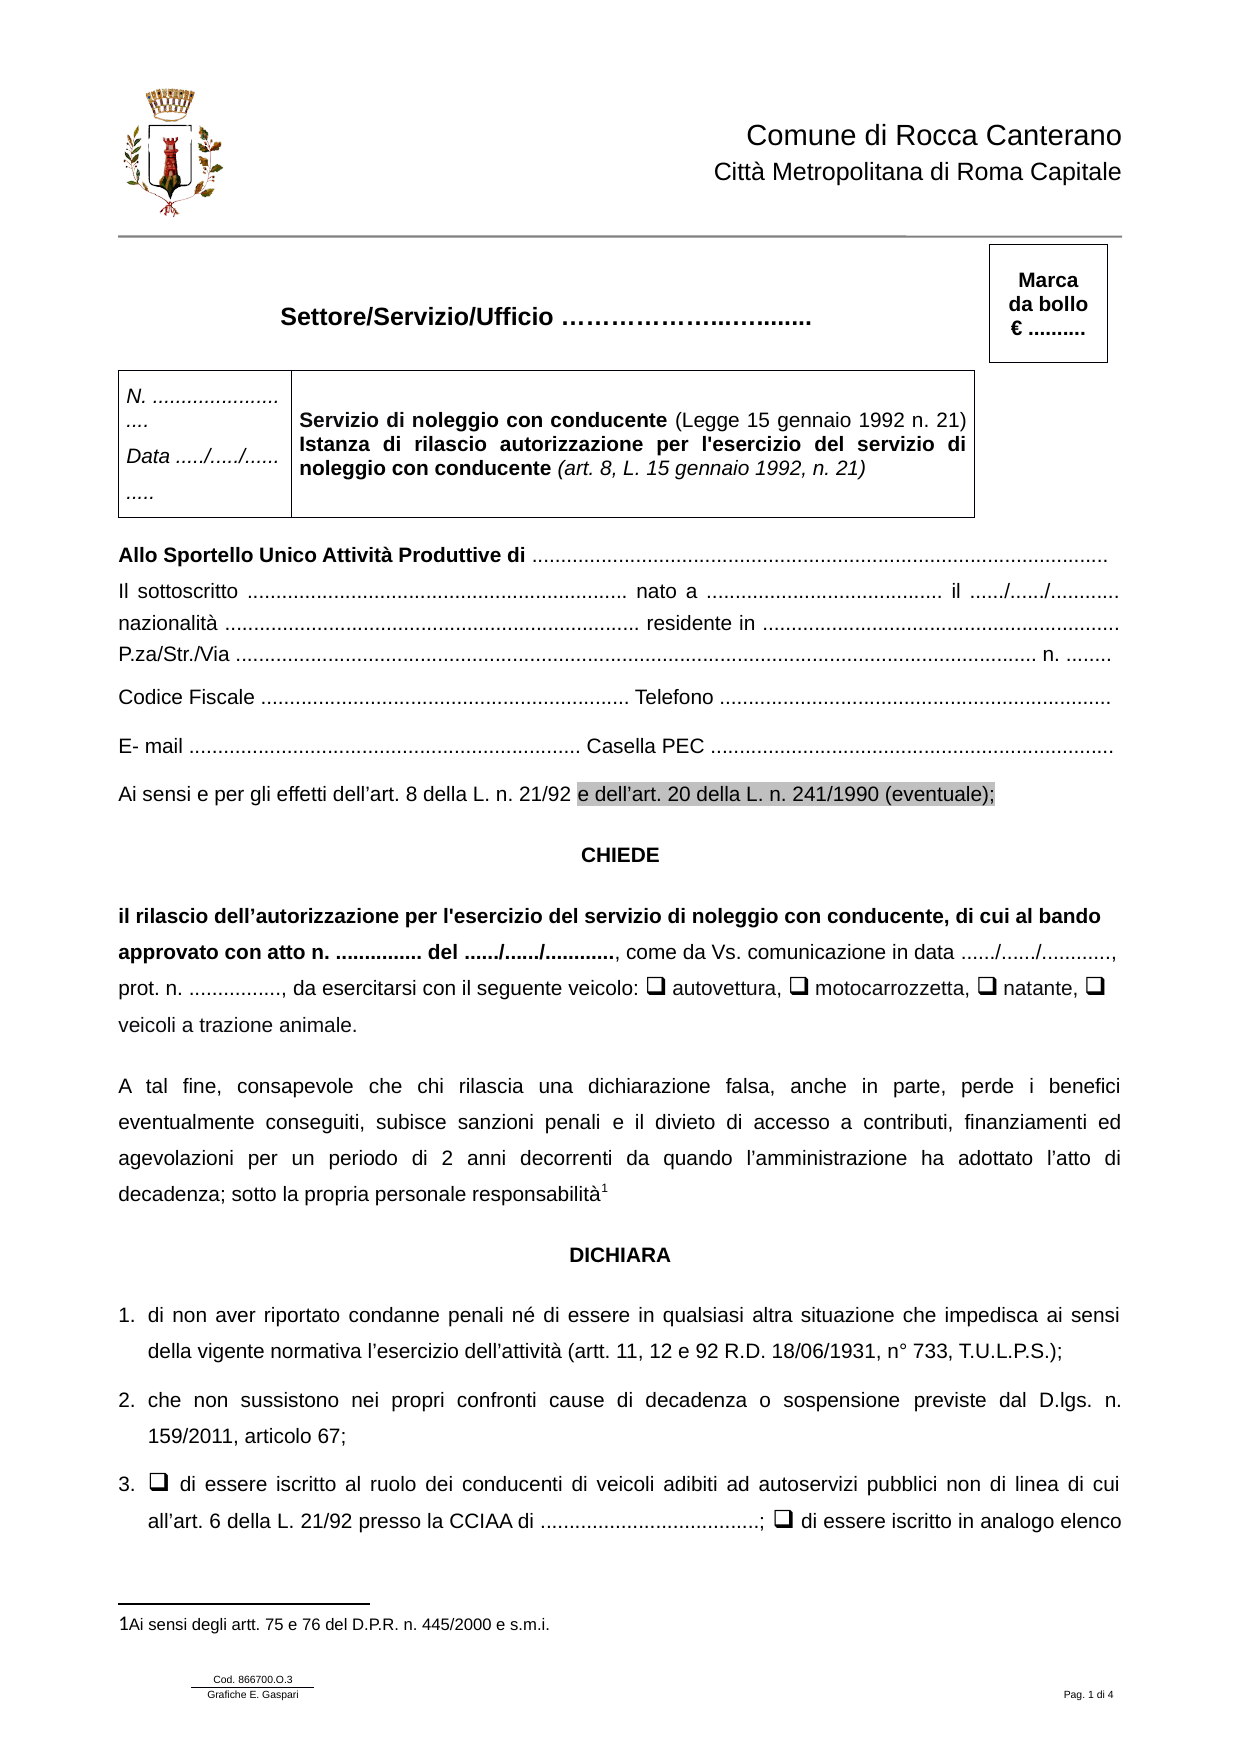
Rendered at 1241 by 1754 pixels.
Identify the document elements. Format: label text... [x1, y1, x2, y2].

text Ai sensi degli artt. 75 e 76 del D.P.R. n. 445/2000 e s.m.i. [118, 1610, 1122, 1636]
subtitle DICHIARA [118, 1242, 1122, 1266]
text Il sottoscritto .................................................................. nato a ......................................... il ....../....../............ nazionalità ........................................................................ residente in .............................................................. P.za/Str./Via ........................................................................................................................................... n. ........ [118, 579, 1122, 665]
text A tal fine, consapevole che chi rilascia una dichiarazione falsa, anche in parte, perde i benefici eventualmente conseguiti, subisce sanzioni penali e il divieto di accesso a contributi, finanziamenti ed agevolazioni per un periodo di 2 anni decorrenti da quando l’amministrazione ha adottato l’atto di decadenza; sotto la propria personale responsabilità [118, 1074, 1122, 1205]
picture [122, 87, 224, 219]
subtitle il rilascio dell’autorizzazione per l'esercizio del servizio di noleggio con conducente, di cui al bando approvato con atto n. ............... del ....../....../............, come da Vs. comunicazione in data ....../....../............, prot. n. ................, da esercitarsi con il seguente veicolo:  autovettura,  motocarrozzetta,  natante,  veicoli a trazione animale. [118, 904, 1122, 1037]
text Codice Fiscale ................................................................ Telefono .................................................................... [118, 685, 1122, 709]
text Comune di Rocca Canterano [224, 118, 1122, 152]
list che non sussistono nei propri confronti cause di decadenza o sospensione previste dal D.lgs. n. 159/2011, articolo 67; [118, 1388, 1122, 1448]
subtitle CHIEDE [118, 843, 1122, 867]
text Settore/Servizio/Ufficio ………………...…........ [118, 302, 989, 331]
subtitle  di essere iscritto al ruolo dei conducenti di veicoli adibiti ad autoservizi pubblici non di linea di cui all’art. 6 della L. 21/92 presso la CCIAA di ......................................;  di essere iscritto in analogo elenco [118, 1472, 1122, 1534]
list di non aver riportato condanne penali né di essere in qualsiasi altra situazione che impedisca ai sensi della vigente normativa l’esercizio dell’attività (artt. 11, 12 e 92 R.D. 18/06/1931, n° 733, T.U.L.P.S.); [118, 1303, 1122, 1363]
text Città Metropolitana di Roma Capitale [224, 157, 1122, 185]
table_header Marca da bollo € .......... [990, 245, 1107, 362]
table_header N. .......................... Data ...../...../........... [119, 371, 291, 517]
text Allo Sportello Unico Attività Produttive di .................................................................................................... [118, 543, 1122, 567]
text E- mail .................................................................... Casella PEC ...................................................................... [118, 733, 1122, 757]
table_header Servizio di noleggio con conducente (Legge 15 gennaio 1992 n. 21) Istanza di rilascio autorizzazione per l'esercizio del servizio di noleggio con conducente (art. 8, L. 15 gennaio 1992, n. 21) [292, 371, 974, 517]
text Ai sensi e per gli effetti dell’art. 8 della L. n. 21/92 e dell’art. 20 della L. n. 241/1990 (eventuale); [118, 782, 1122, 806]
